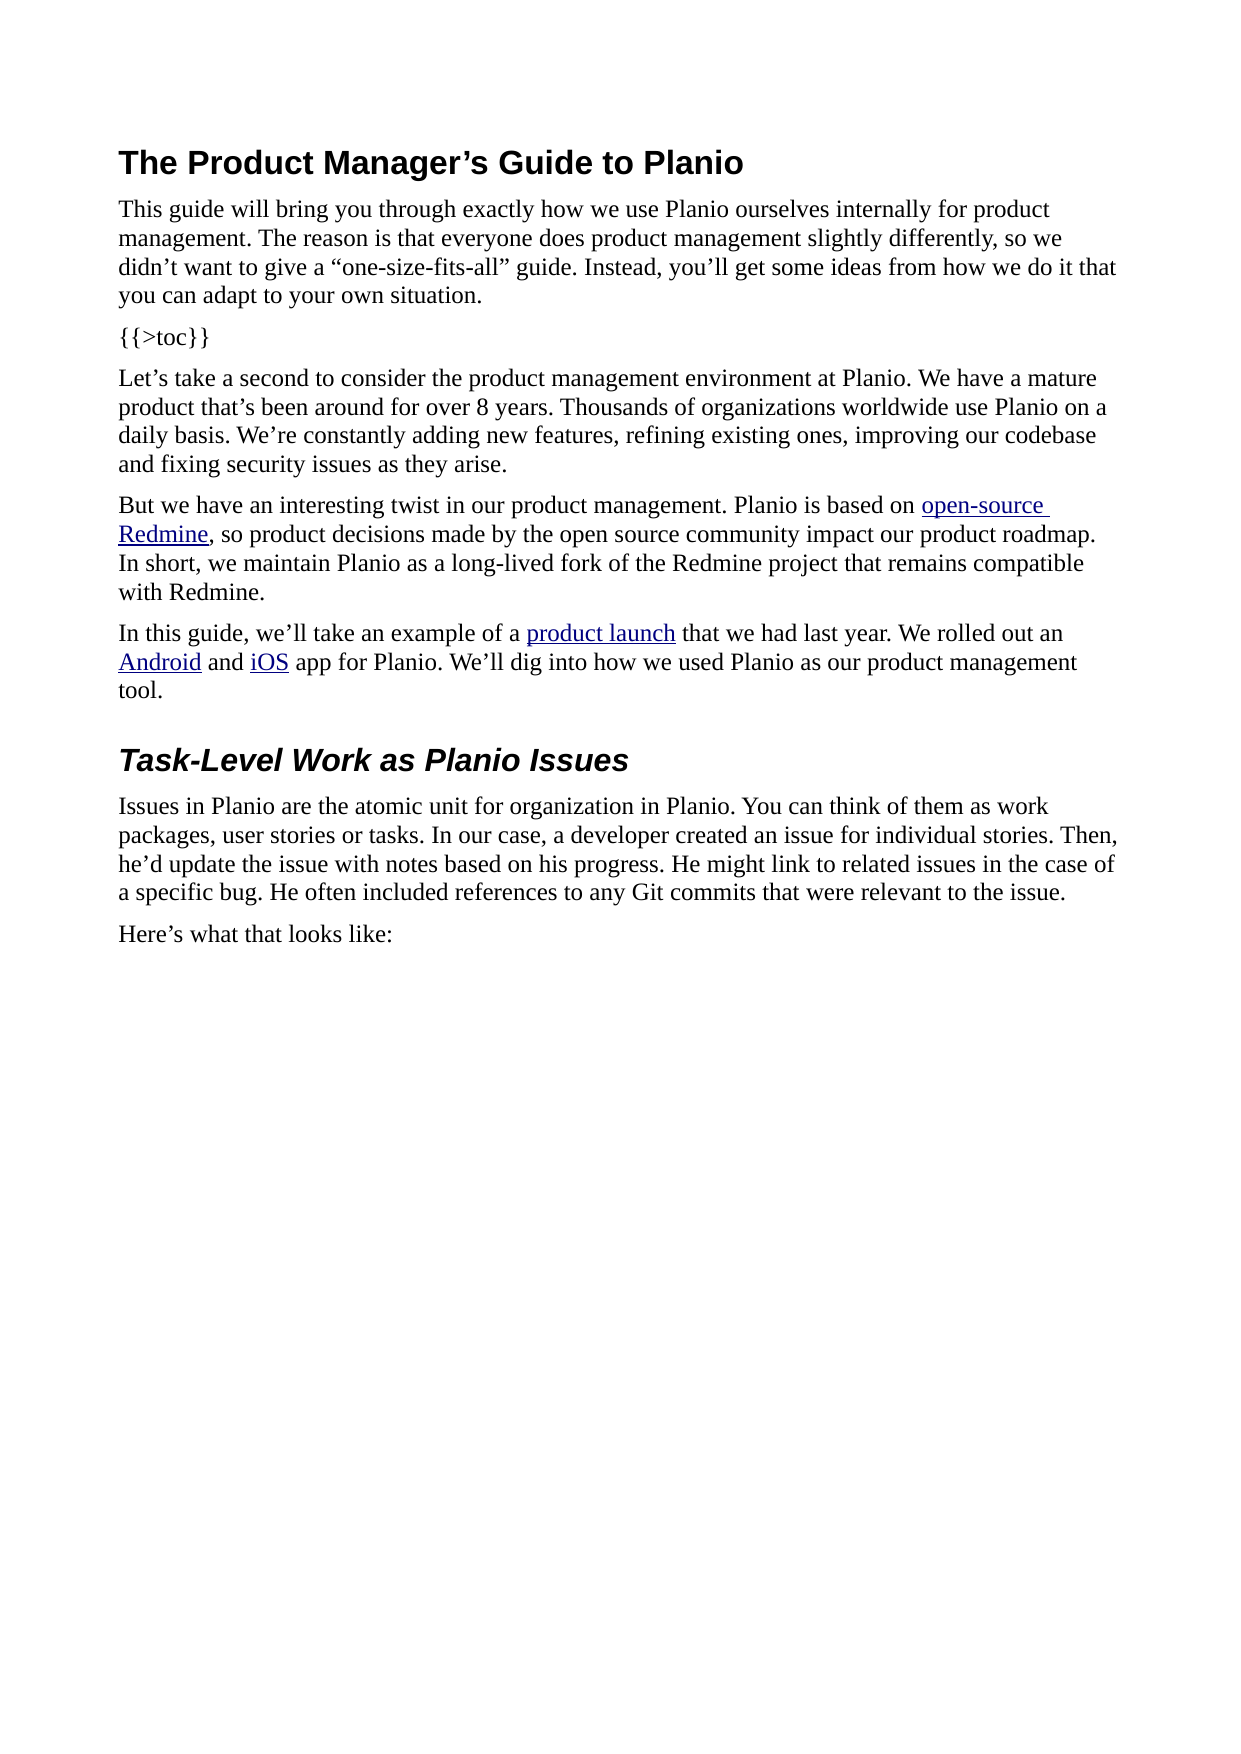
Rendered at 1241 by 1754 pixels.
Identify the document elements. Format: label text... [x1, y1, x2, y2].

text Issues in Planio are the atomic unit for organization in Planio. You can think of them as work packages, user stories or tasks. In our case, a developer created an issue for individual stories. Then, he’d update the issue with notes based on his progress. He might link to related issues in the case of a specific bug. He often included references to any Git commits that were relevant to the issue. [118, 791, 1122, 906]
subtitle The Product Manager’s Guide to Planio [118, 143, 1122, 182]
text Here’s what that looks like: [118, 919, 1122, 947]
subtitle Task-Level Work as Planio Issues [118, 742, 1122, 779]
text But we have an interesting twist in our product management. Planio is based on open-source Redmine, so product decisions made by the open source community impact our product roadmap. In short, we maintain Planio as a long-lived fork of the Redmine project that remains compatible with Redmine. [118, 491, 1122, 606]
text Let’s take a second to consider the product management environment at Planio. We have a mature product that’s been around for over 8 years. Thousands of organizations worldwide use Planio on a daily basis. We’re constantly adding new features, refining existing ones, improving our codebase and fixing security issues as they arise. [118, 363, 1122, 478]
text {{>toc}} [118, 322, 1122, 351]
text This guide will bring you through exactly how we use Planio ourselves internally for product management. The reason is that everyone does product management slightly differently, so we didn’t want to give a “one-size-fits-all” guide. Instead, you’ll get some ideas from how we do it that you can adapt to your own situation. [118, 194, 1122, 309]
text In this guide, we’ll take an example of a product launch that we had last year. We rolled out an Android and iOS app for Planio. We’ll dig into how we used Planio as our product management tool. [118, 618, 1122, 704]
